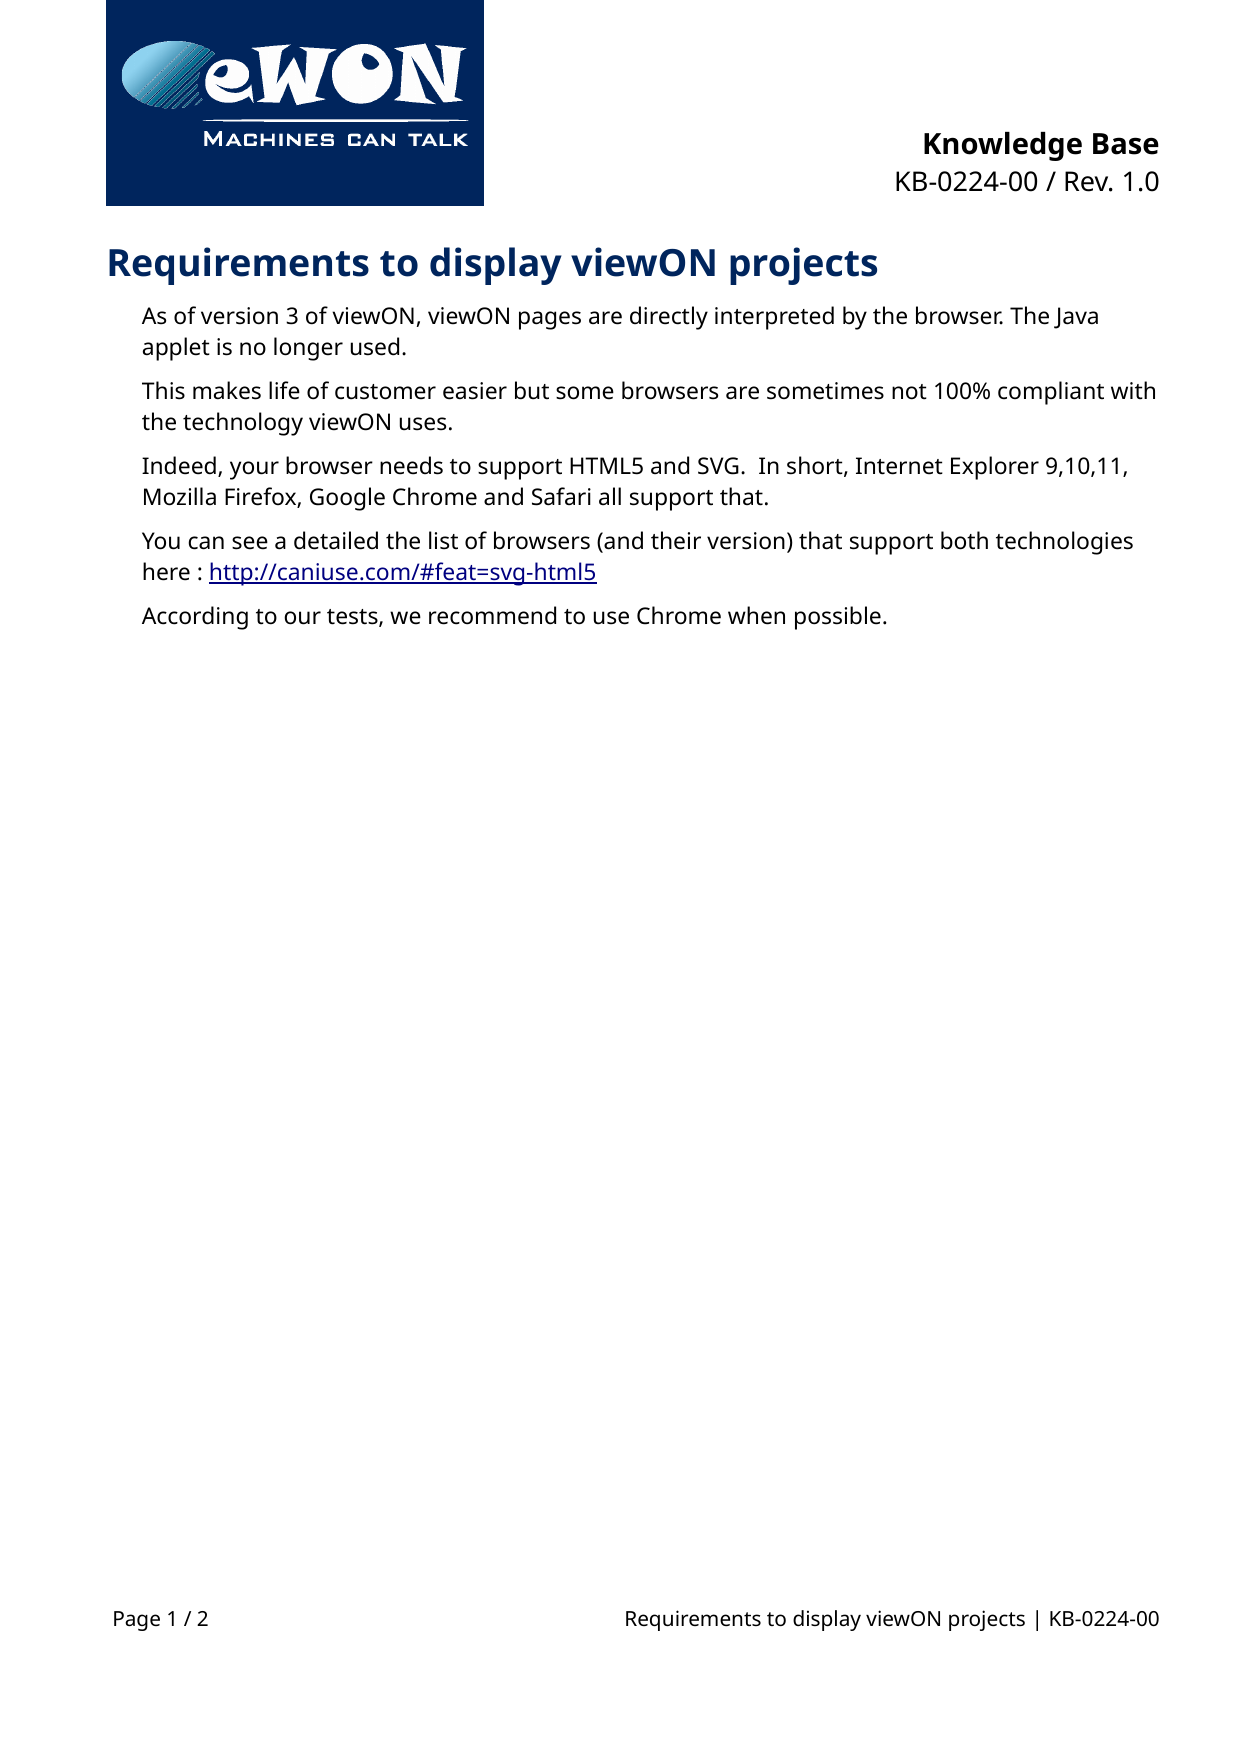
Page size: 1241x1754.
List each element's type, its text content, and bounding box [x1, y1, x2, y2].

text This makes life of customer easier but some browsers are sometimes not 100% compliant with the technology viewON uses. [142, 374, 1165, 437]
picture [121, 41, 469, 146]
subtitle Requirements to display viewON projects [106, 236, 1165, 287]
text According to our tests, we recommend to use Chrome when possible. [142, 599, 1165, 631]
text As of version 3 of viewON, viewON pages are directly interpreted by the browser. The Java applet is no longer used. [142, 299, 1165, 362]
text Indeed, your browser needs to support HTML5 and SVG. In short, Internet Explorer 9,10,11, Mozilla Firefox, Google Chrome and Safari all support that. [142, 449, 1165, 512]
text You can see a detailed the list of browsers (and their version) that support both technologies here : http://caniuse.com/#feat=svg-html5 [142, 524, 1165, 587]
